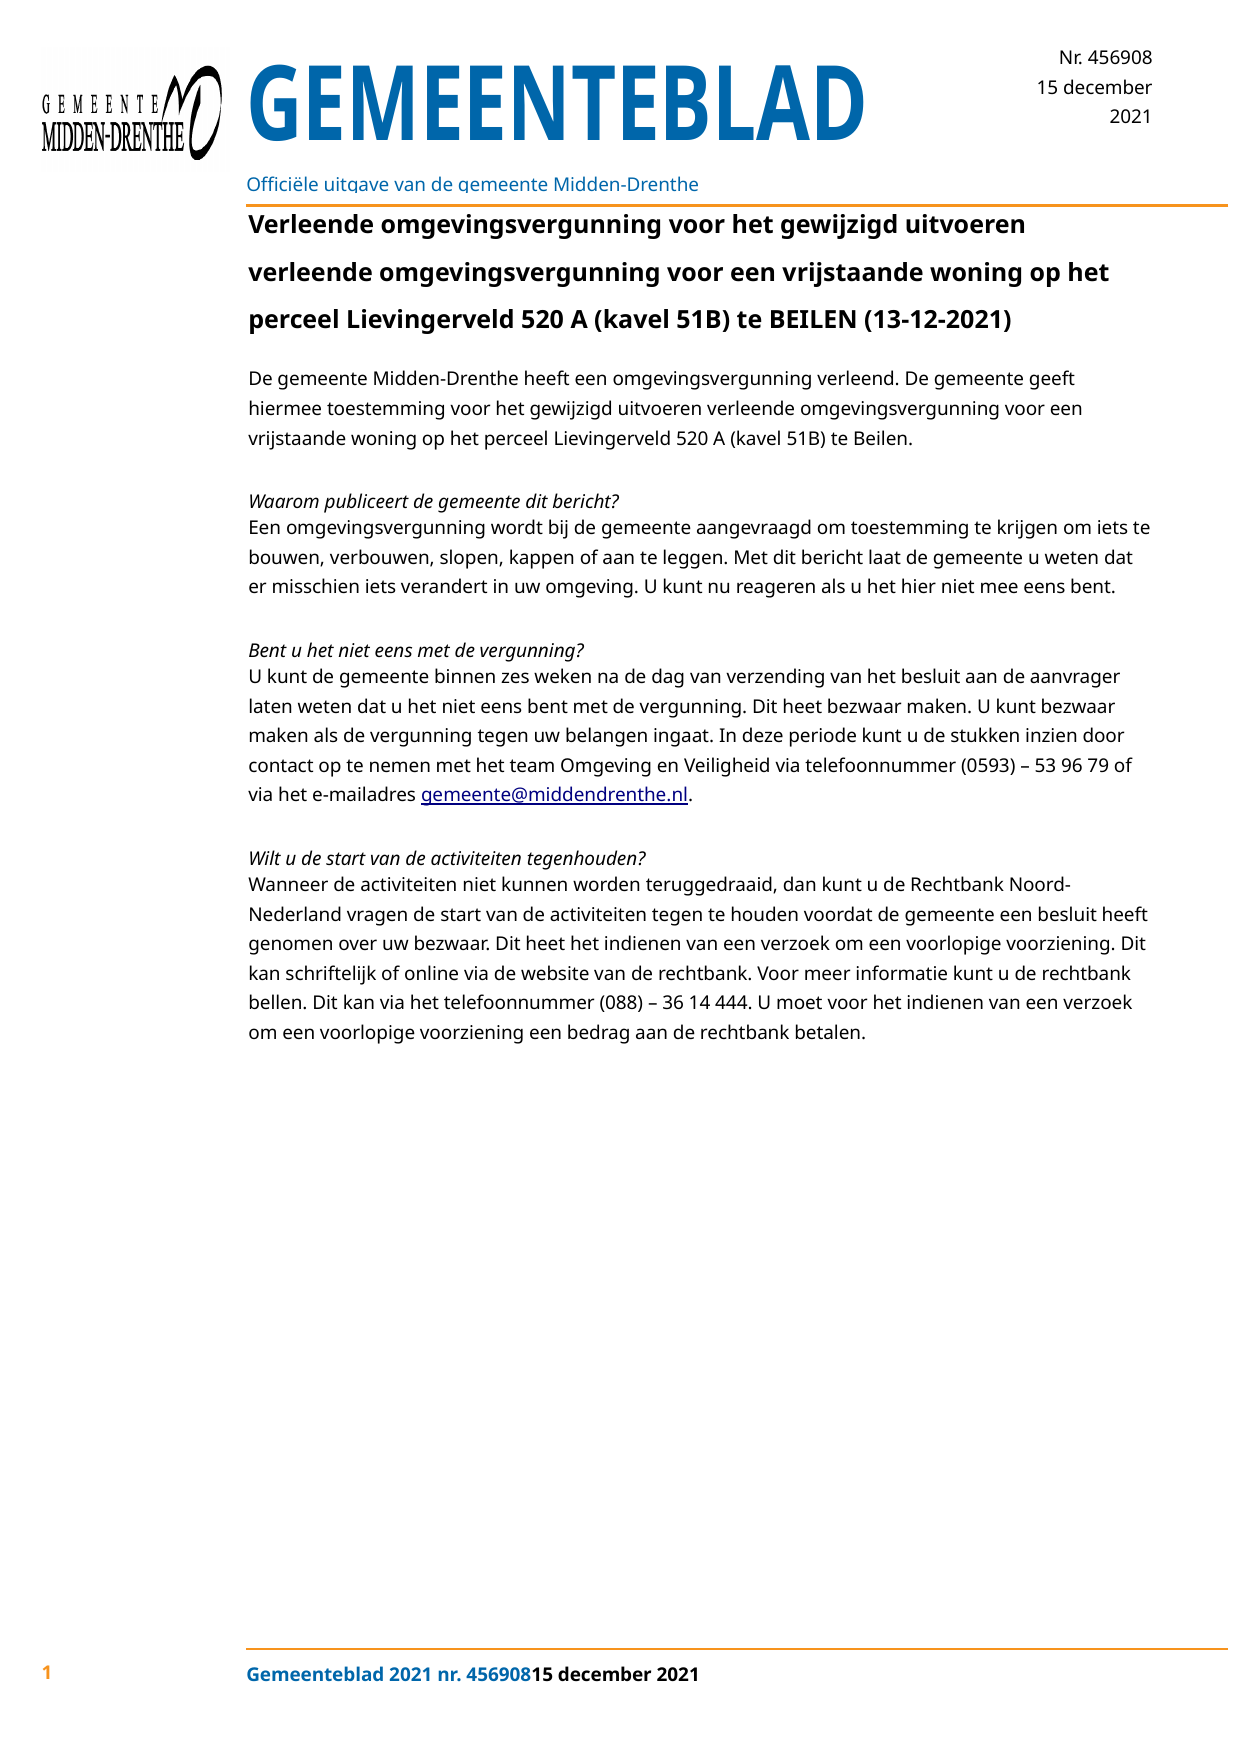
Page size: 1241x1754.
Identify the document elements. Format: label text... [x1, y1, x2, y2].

text Verleende omgevingsvergunning voor het gewijzigd uitvoeren verleende omgevingsvergunning voor een vrijstaande woning op het perceel Lievingerveld 520 A (kavel 51B) te BEILEN (13-12-2021) [248, 207, 1152, 336]
text De gemeente Midden-Drenthe heeft een omgevingsvergunning verleend. De gemeente geeft hiermee toestemming voor het gewijzigd uitvoeren verleende omgevingsvergunning voor een vrijstaande woning op het perceel Lievingerveld 520 A (kavel 51B) te Beilen. [248, 366, 1152, 450]
text Bent u het niet eens met de vergunning? [248, 637, 1152, 663]
text Wanneer de activiteiten niet kunnen worden teruggedraaid, dan kunt u de Rechtbank Noord-Nederland vragen de start van de activiteiten tegen te houden voordat de gemeente een besluit heeft genomen over uw bezwaar. Dit heet het indienen van een verzoek om een voorlopige voorziening. Dit kan schriftelijk of online via de website van de rechtbank. Voor meer informatie kunt u de rechtbank bellen. Dit kan via het telefoonnummer (088) – 36 14 444. U moet voor het indienen van een verzoek om een voorlopige voorziening een bedrag aan de rechtbank betalen. [248, 871, 1152, 1045]
text Een omgevingsvergunning wordt bij de gemeente aangevraagd om toestemming te krijgen om iets te bouwen, verbouwen, slopen, kappen of aan te leggen. Met dit bericht laat de gemeente u weten dat er misschien iets verandert in uw omgeving. U kunt nu reageren als u het hier niet mee eens bent. [248, 514, 1152, 599]
picture [41, 47, 231, 172]
text U kunt de gemeente binnen zes weken na de dag van verzending van het besluit aan de aanvrager laten weten dat u het niet eens bent met de vergunning. Dit heet bezwaar maken. U kunt bezwaar maken als de vergunning tegen uw belangen ingaat. In deze periode kunt u de stukken inzien door contact op te nemen met het team Omgeving en Veiligheid via telefoonnummer (0593) – 53 96 79 of via het e-mailadres gemeente@middendrenthe.nl. [248, 663, 1152, 807]
text Waarom publiceert de gemeente dit bericht? [248, 489, 1152, 514]
text Wilt u de start van de activiteiten tegenhouden? [248, 846, 1152, 871]
